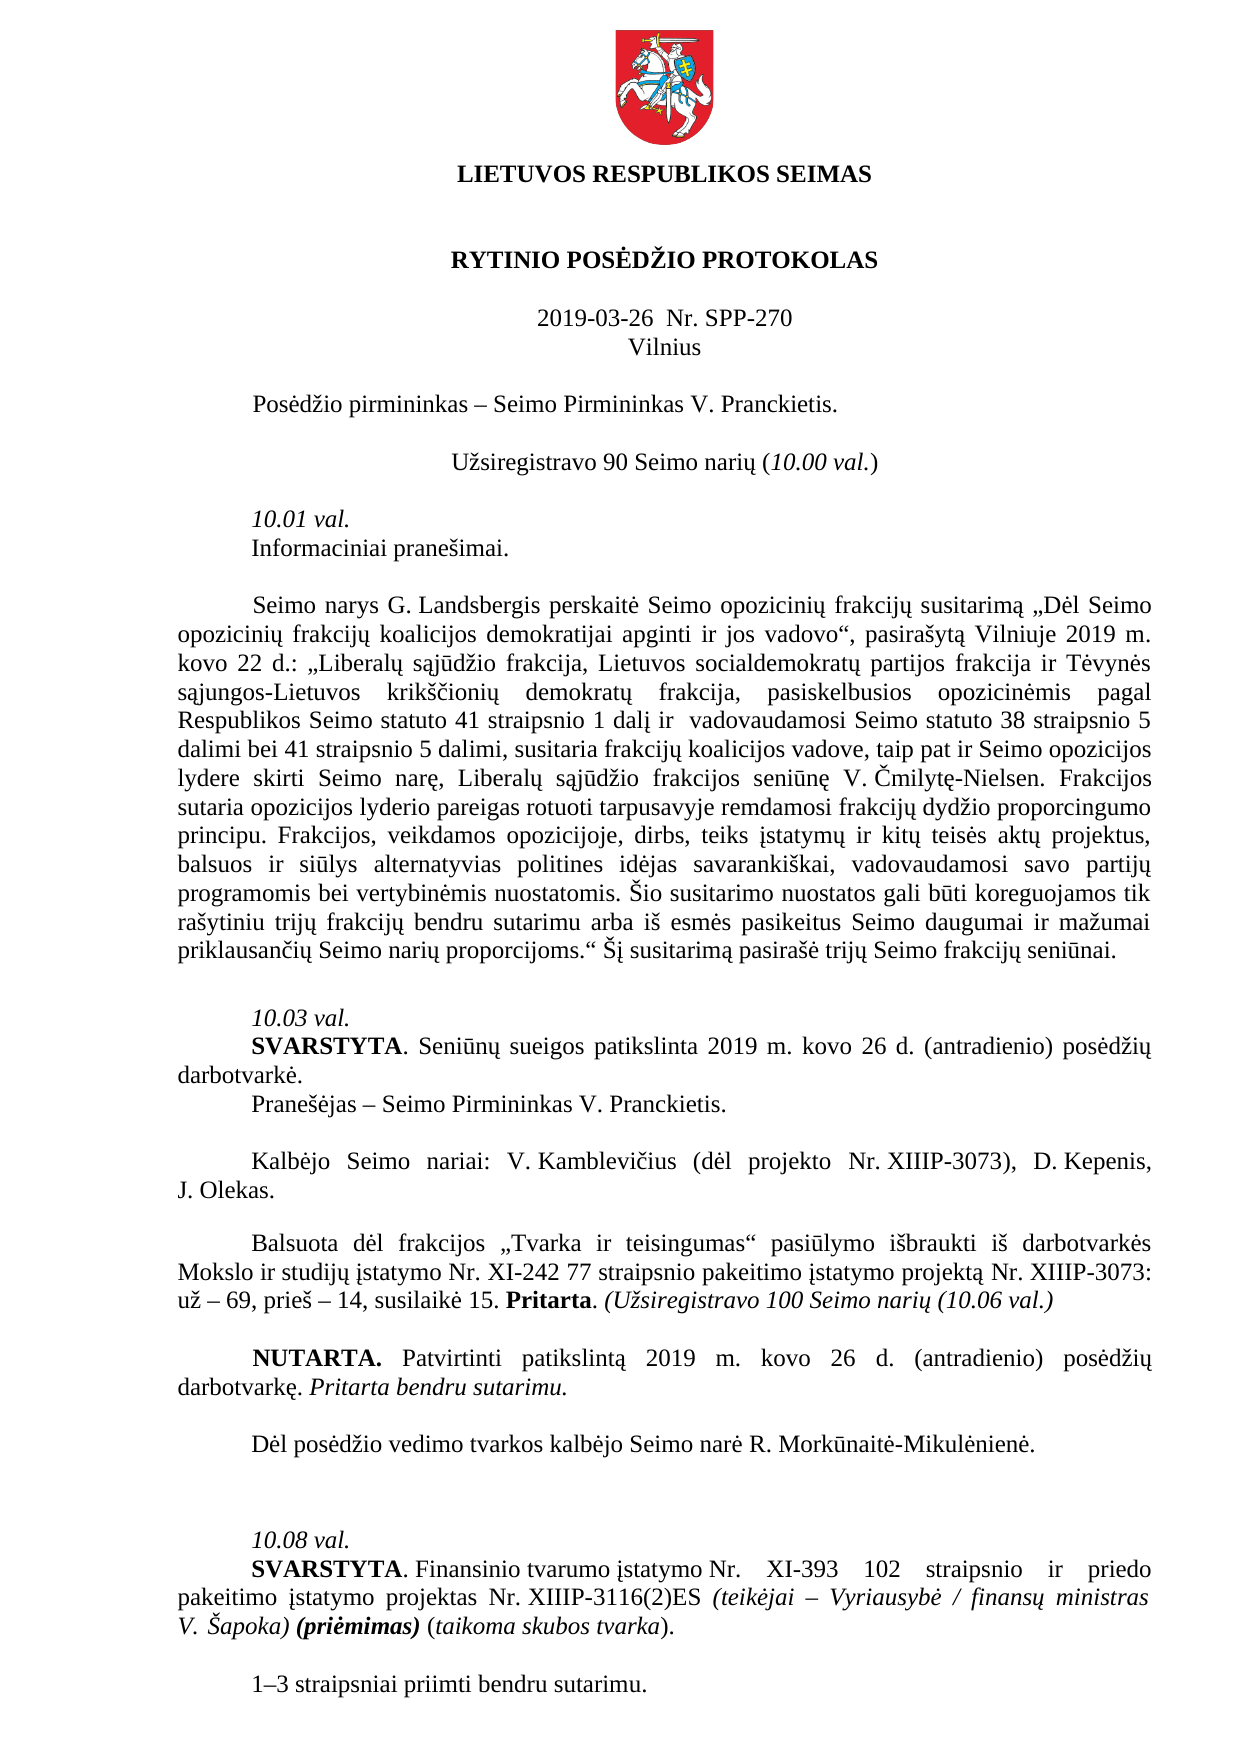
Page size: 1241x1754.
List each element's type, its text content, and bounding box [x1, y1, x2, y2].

text 10.03 val. [177, 1003, 1152, 1031]
text Užsiregistravo 90 Seimo narių (10.00 val.) [177, 447, 1152, 476]
text 10.08 val. [177, 1525, 1152, 1554]
text Balsuota dėl frakcijos „Tvarka ir teisingumas“ pasiūlymo išbraukti iš darbotvarkės Mokslo ir studijų įstatymo Nr. XI-242 77 straipsnio pakeitimo įstatymo projektą Nr. XIIIP-3073: už – 69, prieš – 14, susilaikė 15. Pritarta. (Užsiregistravo 100 Seimo narių (10.06 val.) [177, 1228, 1152, 1314]
text Lietuvos Respublikos Seimas [177, 159, 1152, 188]
text Seimo narys G. Landsbergis perskaitė Seimo opozicinių frakcijų susitarimą „Dėl Seimo opozicinių frakcijų koalicijos demokratijai apginti ir jos vadovo“, pasirašytą Vilniuje 2019 m. kovo 22 d.: „Liberalų sąjūdžio frakcija, Lietuvos socialdemokratų partijos frakcija ir Tėvynės sąjungos-Lietuvos krikščionių demokratų frakcija, pasiskelbusios opozicinėmis pagal Respublikos Seimo statuto 41 straipsnio 1 dalį ir vadovaudamosi Seimo statuto 38 straipsnio 5 dalimi bei 41 straipsnio 5 dalimi, susitaria frakcijų koalicijos vadove, taip pat ir Seimo opozicijos lydere skirti Seimo narę, Liberalų sąjūdžio frakcijos seniūnę V. Čmilytę-Nielsen. Frakcijos sutaria opozicijos lyderio pareigas rotuoti tarpusavyje remdamosi frakcijų dydžio proporcingumo principu. Frakcijos, veikdamos opozicijoje, dirbs, teiks įstatymų ir kitų teisės aktų projektus, balsuos ir siūlys alternatyvias politines idėjas savarankiškai, vadovaudamosi savo partijų programomis bei vertybinėmis nuostatomis. Šio susitarimo nuostatos gali būti koreguojamos tik rašytiniu trijų frakcijų bendru sutarimu arba iš esmės pasikeitus Seimo daugumai ir mažumai priklausančių Seimo narių proporcijoms.“ Šį susitarimą pasirašė trijų Seimo frakcijų seniūnai. [177, 591, 1152, 964]
text Informaciniai pranešimai. [177, 533, 1152, 562]
text Kalbėjo Seimo nariai: V. Kamblevičius (dėl projekto Nr. XIIIP-3073), D. Kepenis, J. Olekas. [177, 1146, 1152, 1204]
text SVARSTYTA. Seniūnų sueigos patikslinta 2019 m. kovo 26 d. (antradienio) posėdžių darbotvarkė. [177, 1031, 1152, 1089]
text NUTARTA. Patvirtinti patikslintą 2019 m. kovo 26 d. (antradienio) posėdžių darbotvarkę. Pritarta bendru sutarimu. [177, 1343, 1152, 1400]
text 10.01 val. [177, 504, 1152, 533]
text Posėdžio pirmininkas – Seimo Pirmininkas V. Pranckietis. [177, 389, 1152, 418]
text Pranešėjas – Seimo Pirmininkas V. Pranckietis. [177, 1089, 1152, 1118]
text 1–3 straipsniai priimti bendru sutarimu. [177, 1669, 1152, 1697]
text RYTINIO POSĖDŽIO PROTOKOLAS [177, 246, 1152, 274]
text Vilnius [177, 332, 1152, 361]
text 2019-03-26 Nr. SPP-270 [177, 303, 1152, 332]
text Dėl posėdžio vedimo tvarkos kalbėjo Seimo narė R. Morkūnaitė-Mikulėnienė. [177, 1429, 1152, 1458]
text SVARSTYTA. Finansinio tvarumo įstatymo Nr. XI-393 102 straipsnio ir priedo pakeitimo įstatymo projektas Nr. XIIIP-3116(2)ES (teikėjai – Vyriausybė / finansų ministras V. Šapoka) (priėmimas) (taikoma skubos tvarka). [177, 1554, 1152, 1640]
